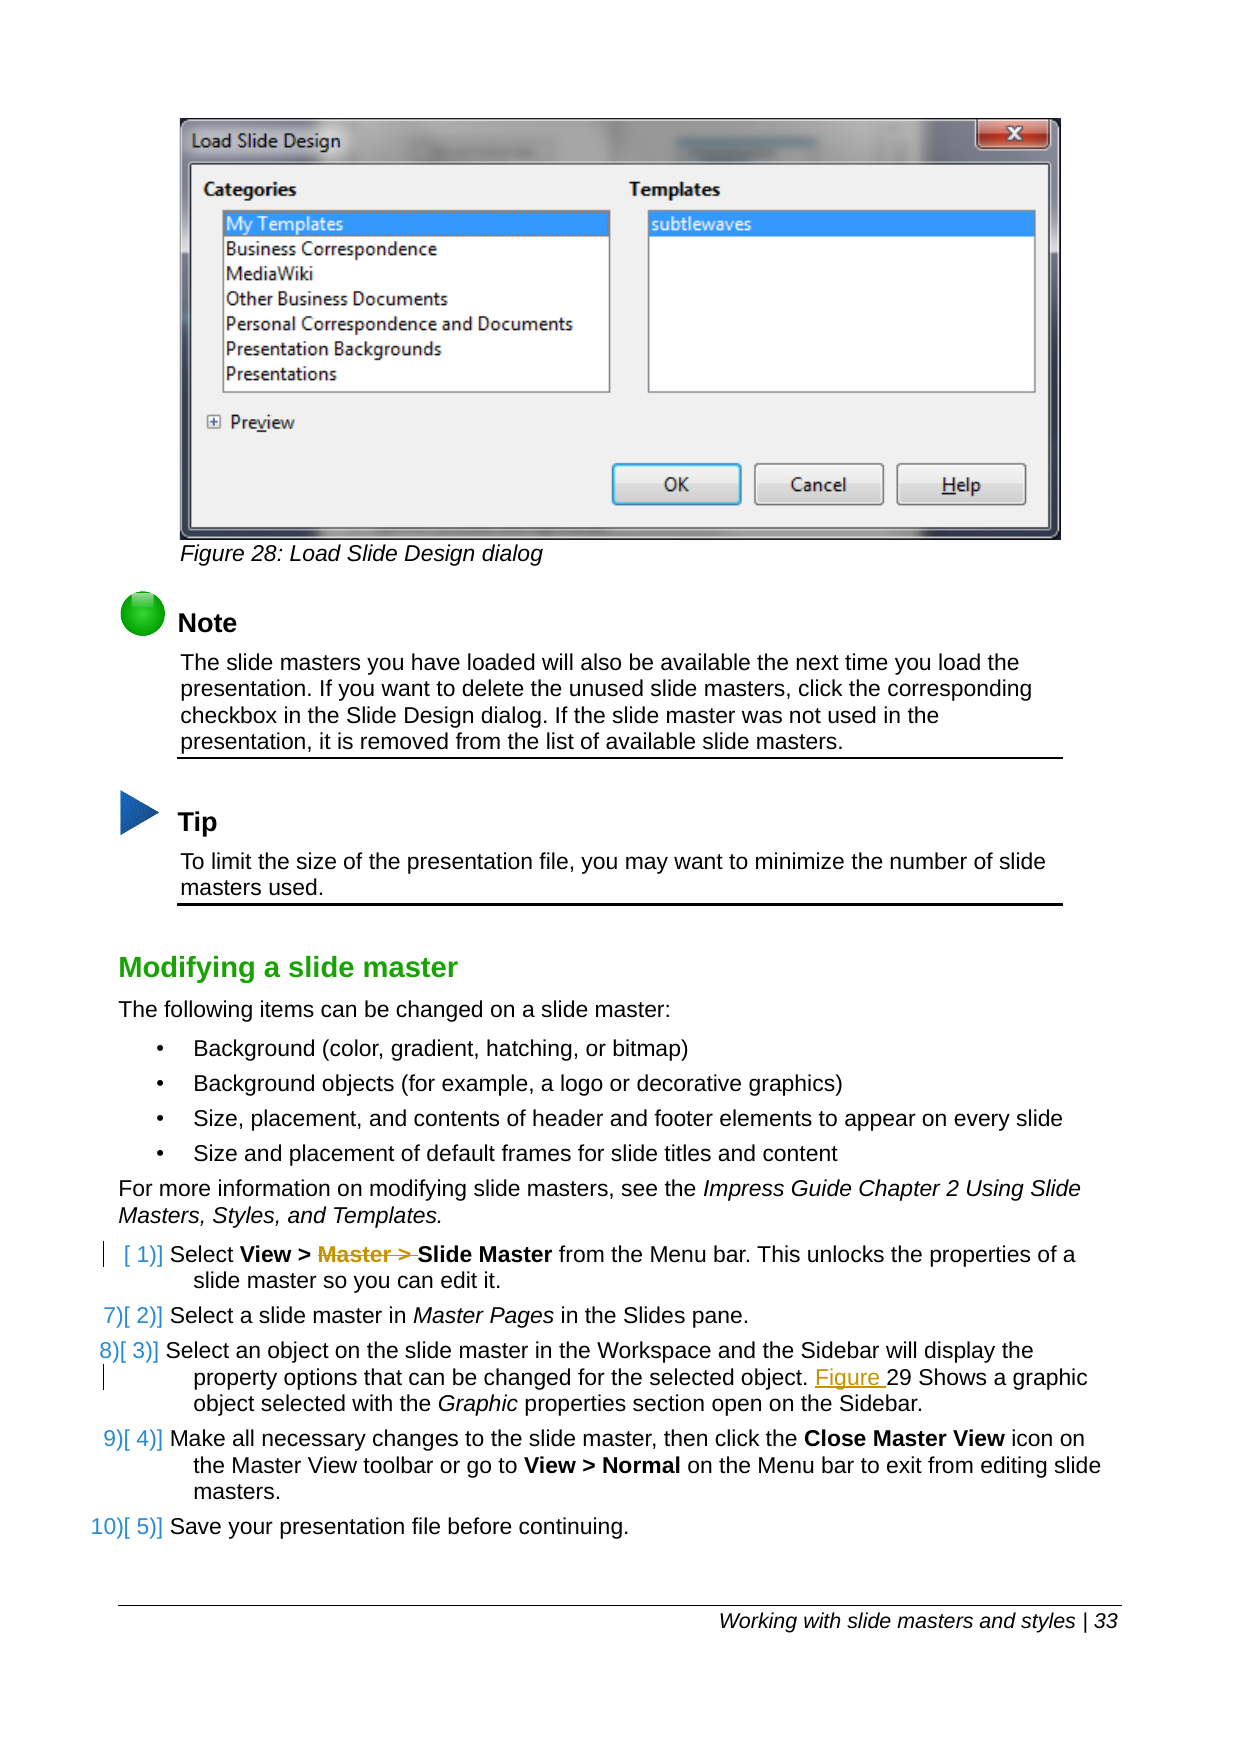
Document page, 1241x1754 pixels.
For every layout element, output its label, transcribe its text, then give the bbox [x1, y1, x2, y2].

list Select View > Slide Master from the Menu bar. This unlocks the properties of a slide master so you can edit it. [169, 1241, 1122, 1293]
subtitle Modifying a slide master [118, 950, 1122, 984]
picture [179, 118, 1061, 540]
text For more information on modifying slide masters, see the Impress Guide Chapter 2 Using Slide Masters, Styles, and Templates. [118, 1175, 1122, 1228]
list The following items can be changed on a slide master: [118, 996, 1122, 1022]
text Figure 28: Load Slide Design dialog [180, 540, 1061, 566]
list Size, placement, and contents of header and footer elements to appear on every slide [156, 1105, 1122, 1131]
list Make all necessary changes to the slide master, then click the Close Master View icon on the Master View toolbar or go to View > Normal on the Menu bar to exit from editing slide masters. [169, 1425, 1122, 1504]
text The slide masters you have loaded will also be available the next time you load the presentation. If you want to delete the unused slide masters, click the corresponding checkbox in the Slide Design dialog. If the slide master was not used in the presentation, it is removed from the list of available slide masters. [177, 646, 1063, 757]
subtitle Note [118, 589, 1122, 638]
list Background (color, gradient, hatching, or bitmap) [156, 1034, 1122, 1061]
subtitle Tip [118, 788, 1122, 837]
list Size and placement of default frames for slide titles and content [156, 1140, 1122, 1166]
list Save your presentation file before continuing. [169, 1513, 1122, 1539]
text To limit the size of the presentation file, you may want to minimize the number of slide masters used. [177, 845, 1063, 903]
list Select a slide master in Master Pages in the Slides pane. [169, 1302, 1122, 1328]
list Background objects (for example, a logo or decorative graphics) [156, 1070, 1122, 1096]
list Select an object on the slide master in the Workspace and the Sidebar will display the property options that can be changed for the selected object. Figure 29 Shows a graphic object selected with the Graphic properties section open on the Sidebar. [165, 1337, 1122, 1416]
